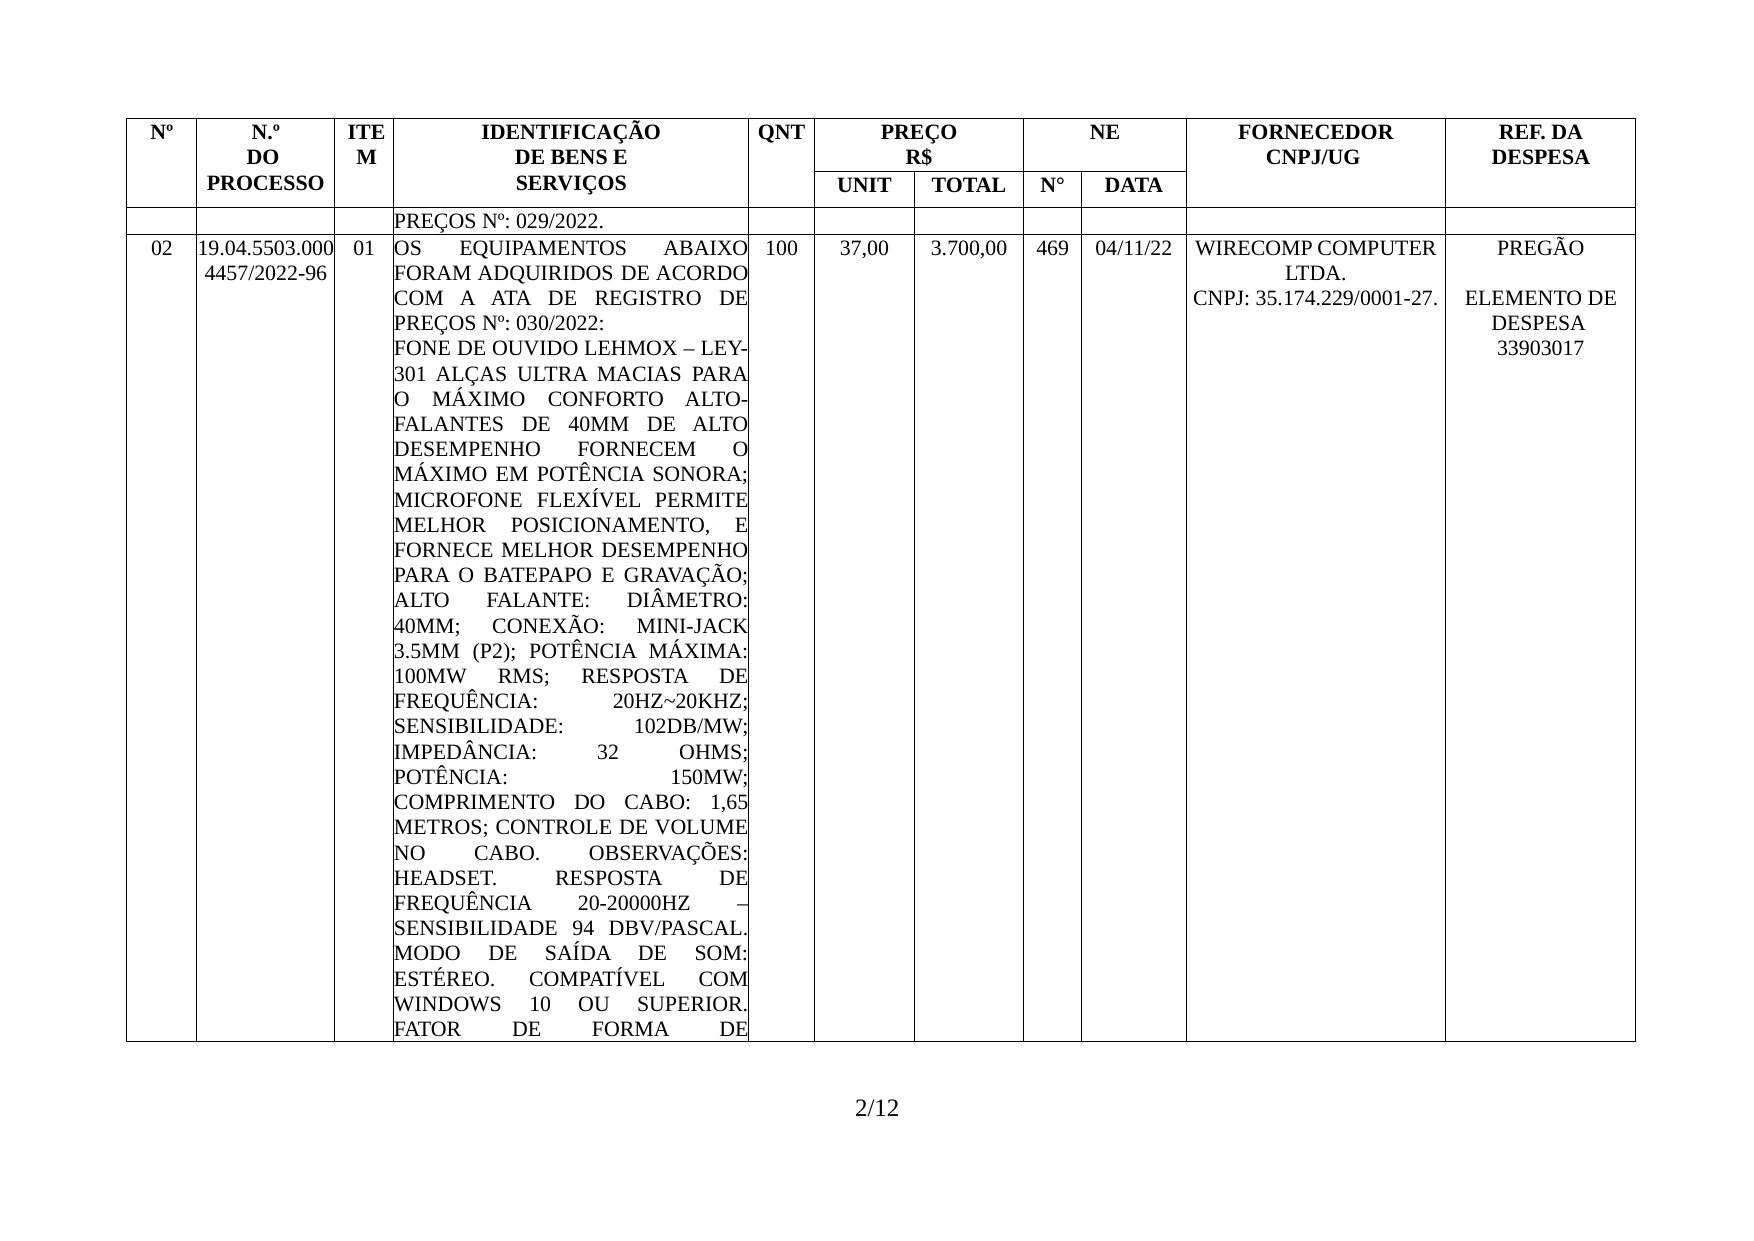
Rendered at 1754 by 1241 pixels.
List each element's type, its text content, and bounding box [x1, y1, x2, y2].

table_header QNT [749, 119, 814, 207]
table_cell UNIT [815, 172, 914, 207]
table_cell [749, 208, 814, 233]
table_cell 01 [335, 235, 393, 1041]
table_cell [197, 208, 334, 233]
table_header N.º DO PROCESSO [197, 119, 334, 207]
table_cell 04/11/22 [1082, 235, 1186, 1041]
table_cell PREÇOS Nº: 029/2022. [394, 208, 748, 233]
table_header REF. DA DESPESA [1446, 119, 1635, 207]
table_cell [127, 208, 196, 233]
table_cell 02 [127, 235, 196, 1041]
table_cell N° [1024, 172, 1081, 207]
table_cell [1187, 208, 1445, 233]
table_cell 100 [749, 235, 814, 1041]
table_cell [335, 208, 393, 233]
table_header IDENTIFICAÇÃO DE BENS E SERVIÇOS [394, 119, 748, 207]
table_header FORNECEDOR CNPJ/UG [1187, 119, 1445, 207]
table_cell PREGÃO ELEMENTO DE DESPESA 33903017 [1446, 235, 1635, 1041]
table_cell DATA [1082, 172, 1186, 207]
table_cell 3.700,00 [915, 235, 1023, 1041]
table_cell [1082, 208, 1186, 233]
table_cell WIRECOMP COMPUTER LTDA. CNPJ: 35.174.229/0001-27. [1187, 235, 1445, 1041]
table_cell 469 [1024, 235, 1081, 1041]
table_cell [815, 208, 914, 233]
table_header ITEM [335, 119, 393, 207]
table_header Nº [127, 119, 196, 207]
table_cell 37,00 [815, 235, 914, 1041]
table_cell [1446, 208, 1635, 233]
table_header PREÇO R$ [815, 119, 1023, 171]
table_cell [915, 208, 1023, 233]
table_cell OS EQUIPAMENTOS ABAIXO FORAM ADQUIRIDOS DE ACORDO COM A ATA DE REGISTRO DE PREÇOS Nº: 030/2022: FONE DE OUVIDO LEHMOX – LEY-301 ALÇAS ULTRA MACIAS PARA O MÁXIMO CONFORTO ALTO-FALANTES DE 40MM DE ALTO DESEMPENHO FORNECEM O MÁXIMO EM POTÊNCIA SONORA; MICROFONE FLEXÍVEL PERMITE MELHOR POSICIONAMENTO, E FORNECE MELHOR DESEMPENHO PARA O BATEPAPO E GRAVAÇÃO; ALTO FALANTE: DIÂMETRO: 40MM; CONEXÃO: MINI-JACK 3.5MM (P2); POTÊNCIA MÁXIMA: 100MW RMS; RESPOSTA DE FREQUÊNCIA: 20HZ~20KHZ; SENSIBILIDADE: 102DB/MW; IMPEDÂNCIA: 32 OHMS; POTÊNCIA: 150MW; COMPRIMENTO DO CABO: 1,65 METROS; CONTROLE DE VOLUME NO CABO. OBSERVAÇÕES: HEADSET. RESPOSTA DE FREQUÊNCIA 20-20000HZ – SENSIBILIDADE 94 DBV/PASCAL. MODO DE SAÍDA DE SOM: ESTÉREO. COMPATÍVEL COM WINDOWS 10 OU SUPERIOR. FATOR DE FORMA DE [394, 235, 748, 1041]
table_cell [1024, 208, 1081, 233]
table_cell 19.04.5503.0004457/2022-96 [197, 235, 334, 1041]
table_cell TOTAL [915, 172, 1023, 207]
table_header NE [1024, 119, 1186, 171]
